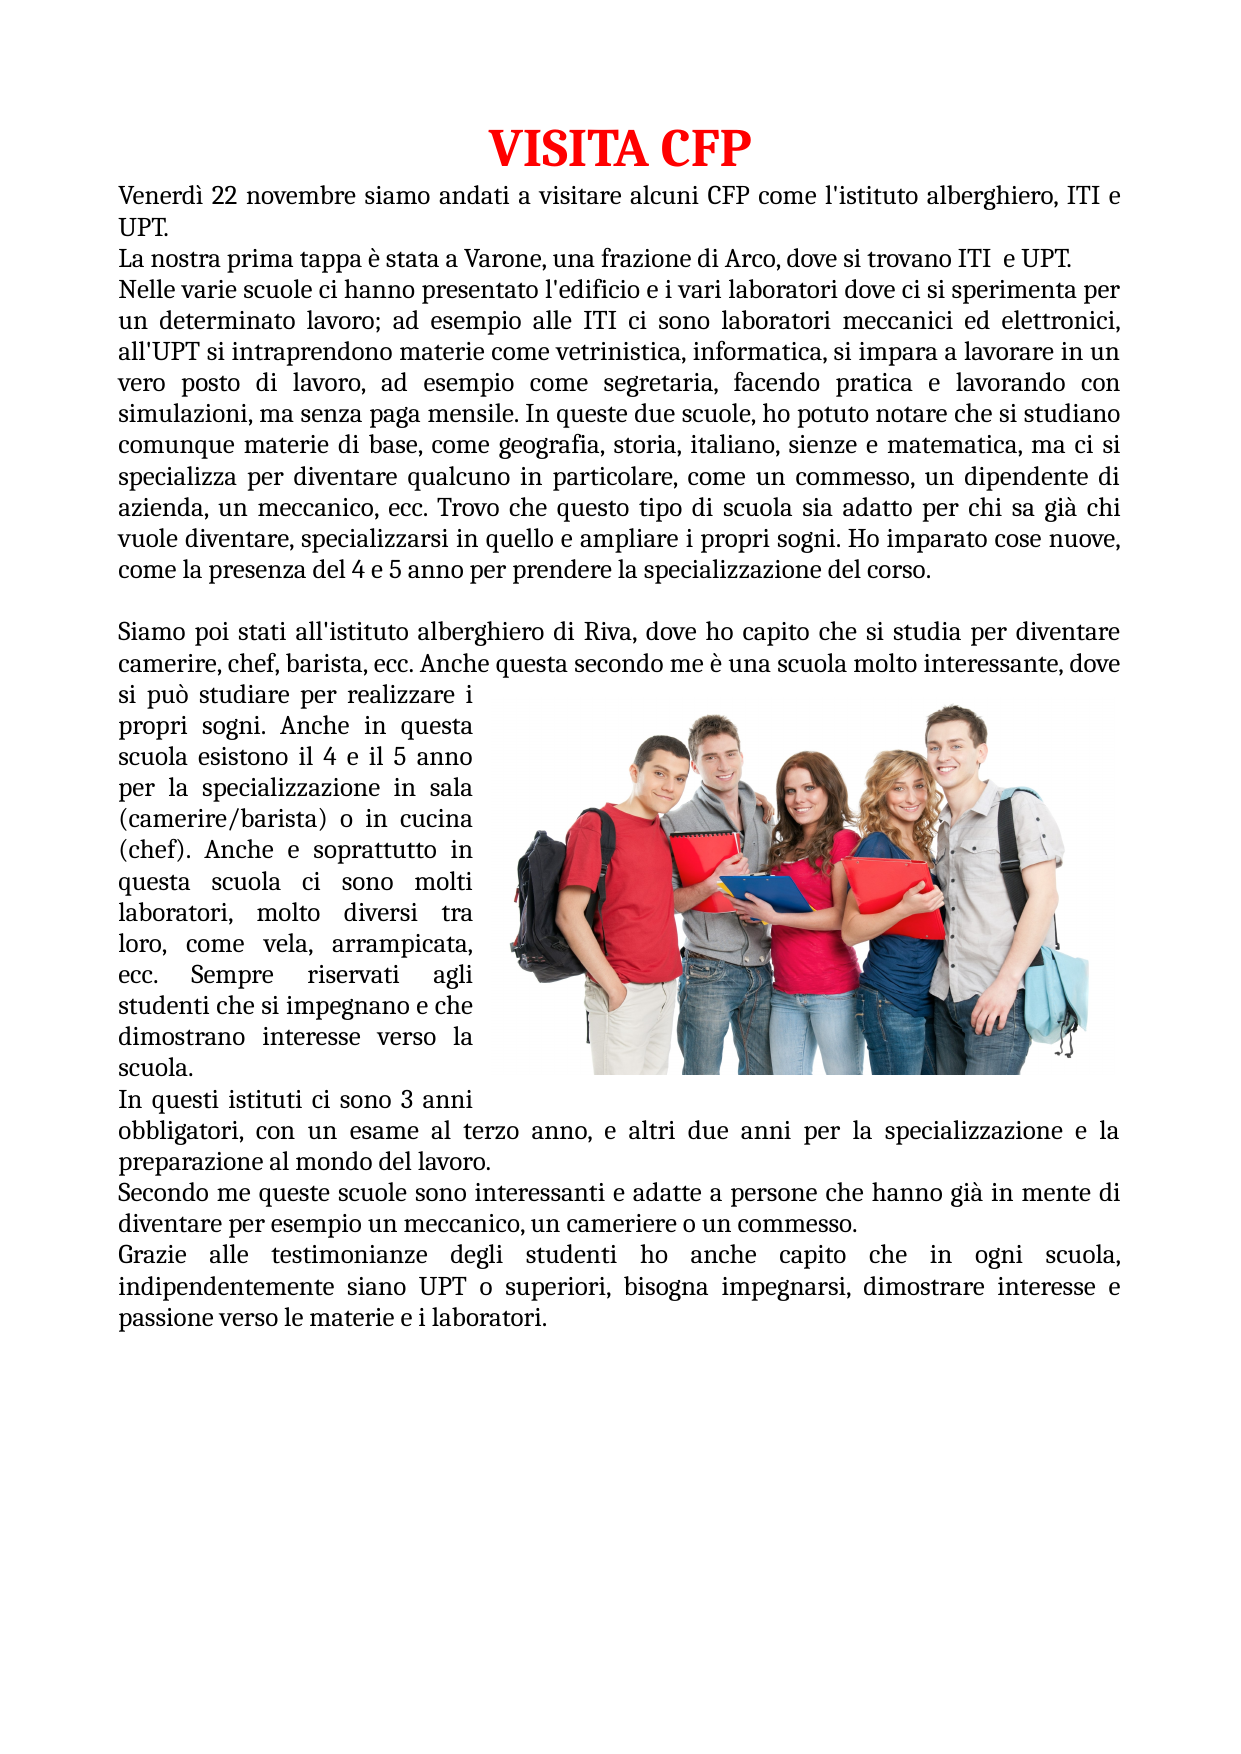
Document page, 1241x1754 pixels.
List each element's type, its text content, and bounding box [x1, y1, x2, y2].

text La nostra prima tappa è stata a Varone, una frazione di Arco, dove si trovano ITI e UPT. [118, 243, 1122, 274]
text Secondo me queste scuole sono interessanti e adatte a persone che hanno già in mente di diventare per esempio un meccanico, un cameriere o un commesso. [118, 1177, 1122, 1239]
text VISITA CFP [118, 118, 1122, 180]
text In questi istituti ci sono 3 anni obbligatori, con un esame al terzo anno, e altri due anni per la specializzazione e la preparazione al mondo del lavoro. [118, 1084, 1122, 1177]
text Nelle varie scuole ci hanno presentato l'edificio e i vari laboratori dove ci si sperimenta per un determinato lavoro; ad esempio alle ITI ci sono laboratori meccanici ed elettronici, all'UPT si intraprendono materie come vetrinistica, informatica, si impara a lavorare in un vero posto di lavoro, ad esempio come segretaria, facendo pratica e lavorando con simulazioni, ma senza paga mensile. In queste due scuole, ho potuto notare che si studiano comunque materie di base, come geografia, storia, italiano, sienze e matematica, ma ci si specializza per diventare qualcuno in particolare, come un commesso, un dipendente di azienda, un meccanico, ecc. Trovo che questo tipo di scuola sia adatto per chi sa già chi vuole diventare, specializzarsi in quello e ampliare i propri sogni. Ho imparato cose nuove, come la presenza del 4 e 5 anno per prendere la specializzazione del corso. [118, 274, 1122, 585]
picture [491, 697, 1115, 1075]
text Grazie alle testimonianze degli studenti ho anche capito che in ogni scuola, indipendentemente siano UPT o superiori, bisogna impegnarsi, dimostrare interesse e passione verso le materie e i laboratori. [118, 1239, 1122, 1333]
text Venerdì 22 novembre siamo andati a visitare alcuni CFP come l'istituto alberghiero, ITI e UPT. [118, 180, 1122, 243]
text Siamo poi stati all'istituto alberghiero di Riva, dove ho capito che si studia per diventare camerire, chef, barista, ecc. Anche questa secondo me è una scuola molto interessante, dove si può studiare per realizzare i propri sogni. Anche in questa scuola esistono il 4 e il 5 anno per la specializzazione in sala (camerire/barista) o in cucina (chef). Anche e soprattutto in questa scuola ci sono molti laboratori, molto diversi tra loro, come vela, arrampicata, ecc. Sempre riservati agli studenti che si impegnano e che dimostrano interesse verso la scuola. [118, 616, 1122, 1084]
